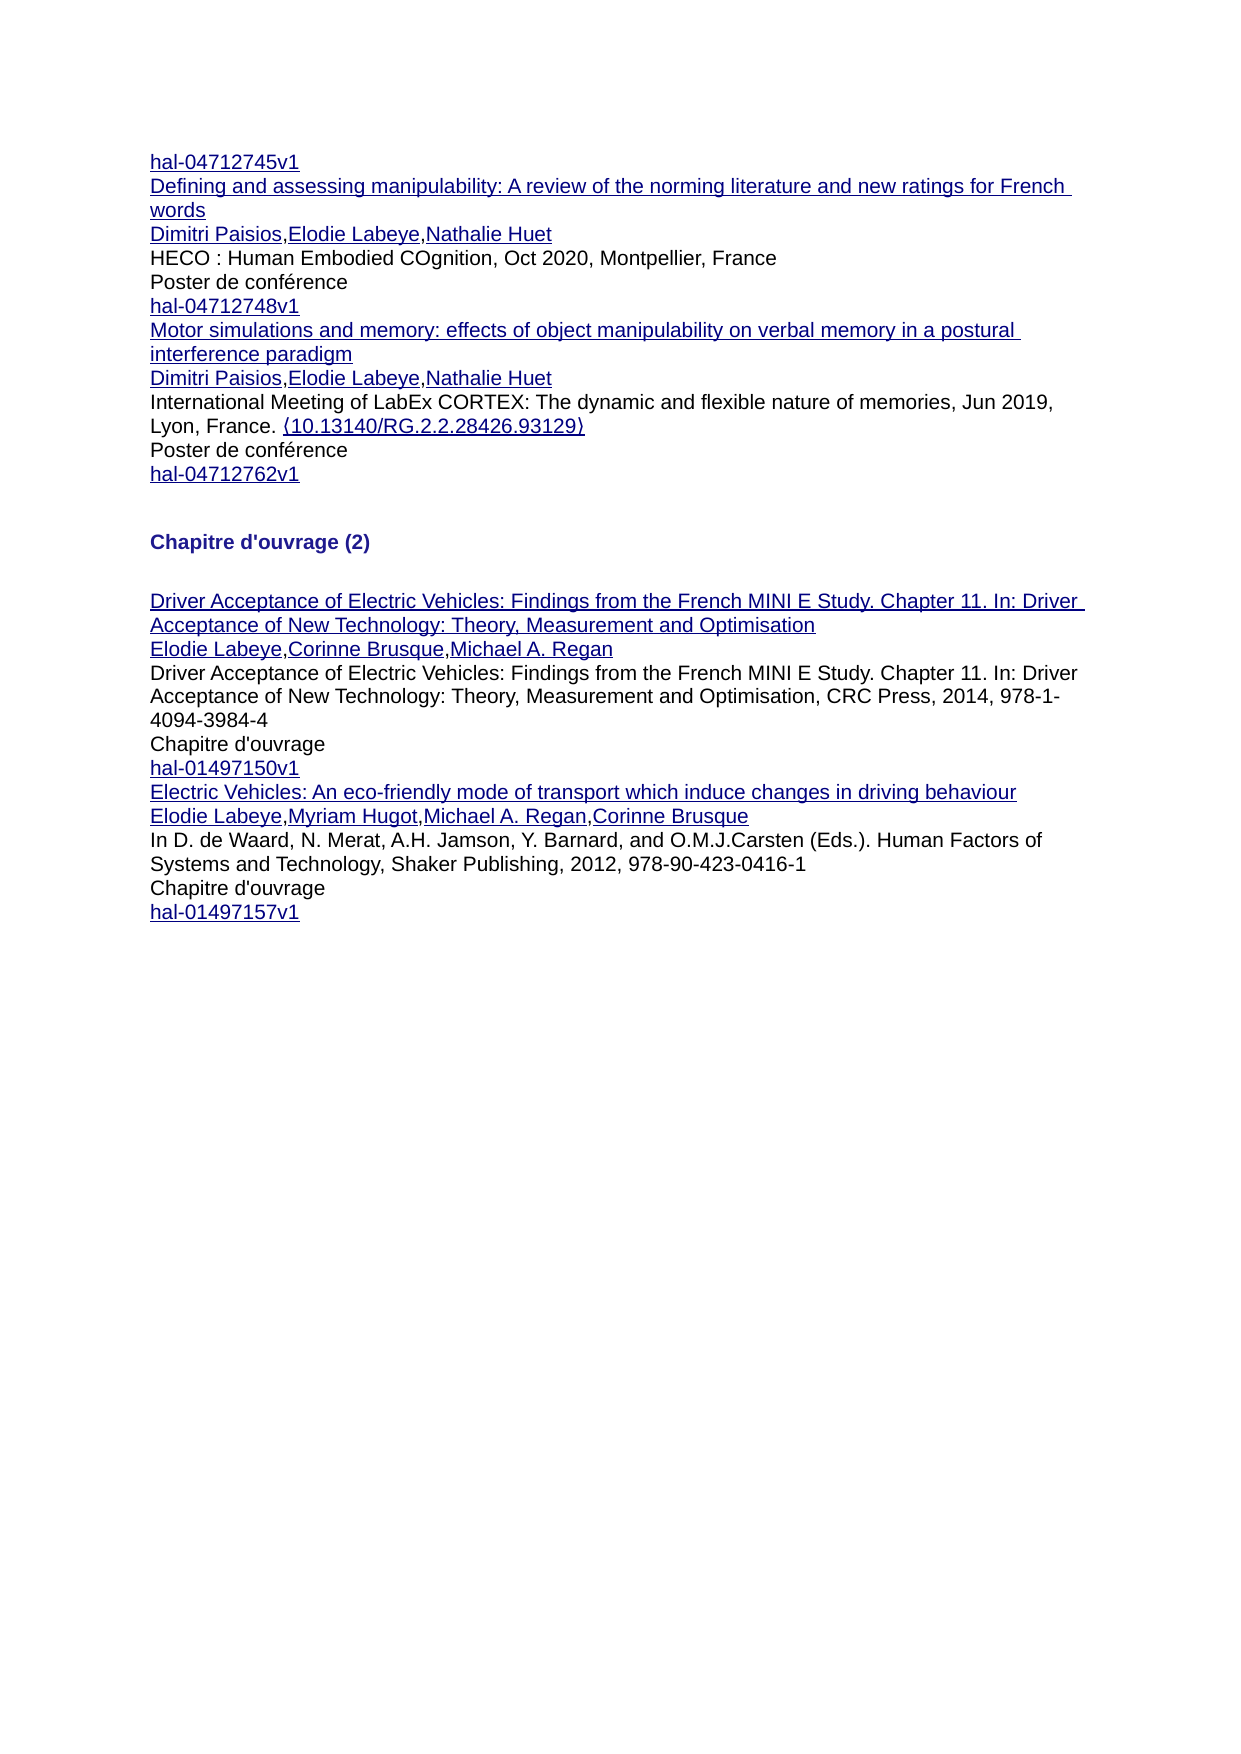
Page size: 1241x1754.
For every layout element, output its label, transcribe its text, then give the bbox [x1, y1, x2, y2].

subtitle Chapitre d'ouvrage (2) [150, 530, 1090, 554]
table_cell Defining and assessing manipulability: A review of the norming literature and new ratings for French words Dimitri Paisios,Elodie Labeye,Nathalie Huet HECO : Human Embodied COgnition, Oct 2020, Montpellier, France Poster de conférence hal-04712748v1 [150, 174, 1090, 318]
table_header Driver Acceptance of Electric Vehicles: Findings from the French MINI E Study. Chapter 11. In: Driver Acceptance of New Technology: Theory, Measurement and Optimisation Elodie Labeye,Corinne Brusque,Michael A. Regan Driver Acceptance of Electric Vehicles: Findings from the French MINI E Study. Chapter 11. In: Driver Acceptance of New Technology: Theory, Measurement and Optimisation, CRC Press, 2014, 978-1-4094-3984-4 Chapitre d'ouvrage hal-01497150v1 [150, 589, 1090, 780]
table_cell Motor simulations and memory: effects of object manipulability on verbal memory in a postural interference paradigm Dimitri Paisios,Elodie Labeye,Nathalie Huet International Meeting of LabEx CORTEX: The dynamic and flexible nature of memories, Jun 2019, Lyon, France. ⟨10.13140/RG.2.2.28426.93129⟩ Poster de conférence hal-04712762v1 [150, 318, 1090, 485]
table_cell Electric Vehicles: An eco-friendly mode of transport which induce changes in driving behaviour Elodie Labeye,Myriam Hugot,Michael A. Regan,Corinne Brusque In D. de Waard, N. Merat, A.H. Jamson, Y. Barnard, and O.M.J.Carsten (Eds.). Human Factors of Systems and Technology, Shaker Publishing, 2012, 978-90-423-0416-1 Chapitre d'ouvrage hal-01497157v1 [150, 780, 1090, 924]
table_cell hal-04712745v1 [150, 150, 1090, 174]
